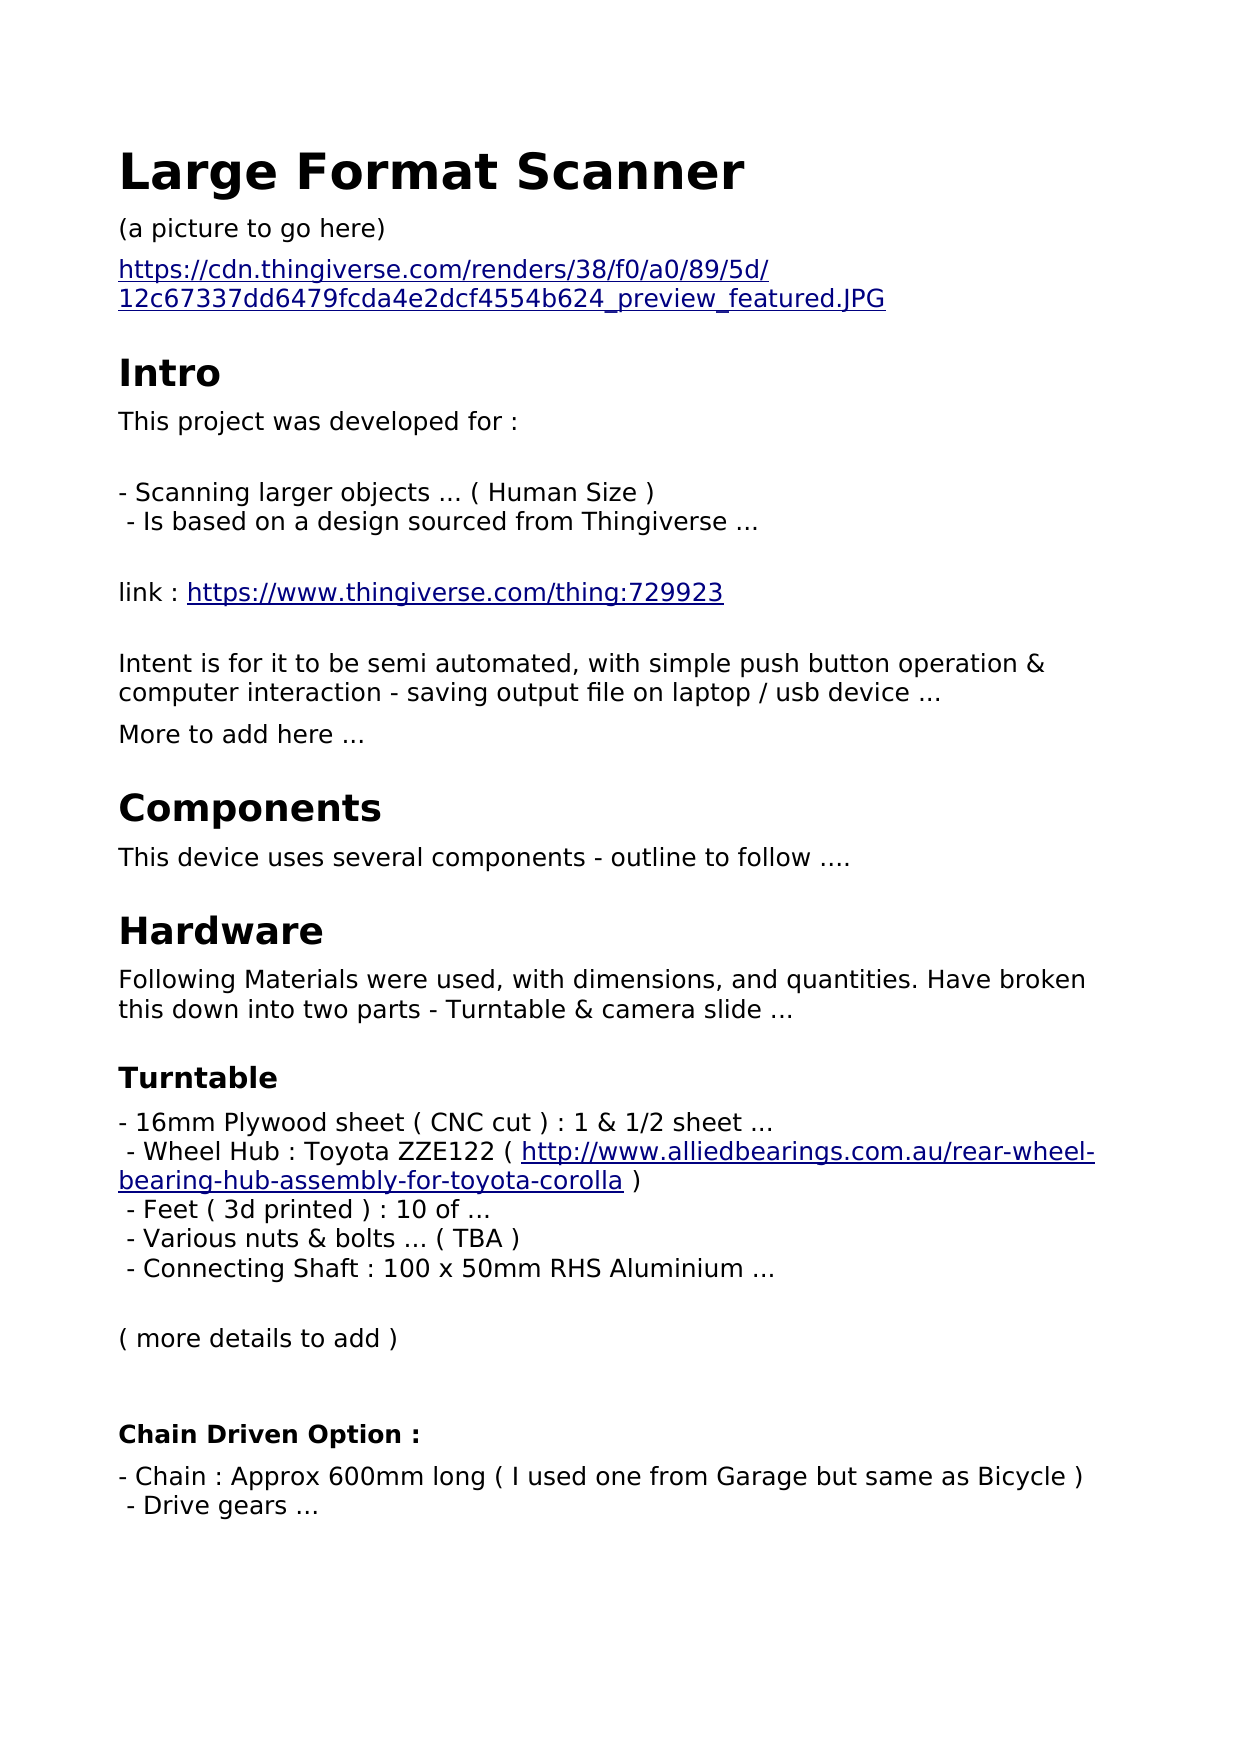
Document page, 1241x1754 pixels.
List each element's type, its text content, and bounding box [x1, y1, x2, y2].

text - Chain : Approx 600mm long ( I used one from Garage but same as Bicycle ) - Drive gears ... [118, 1462, 1122, 1549]
text (a picture to go here) [118, 214, 1122, 243]
text - 16mm Plywood sheet ( CNC cut ) : 1 & 1/2 sheet ... - Wheel Hub : Toyota ZZE122 ( http://www.alliedbearings.com.au/rear-wheel-bearing-hub-assembly-for-toyota-corolla ) - Feet ( 3d printed ) : 10 of ... - Various nuts & bolts ... ( TBA ) - Connecting Shaft : 100 x 50mm RHS Aluminium ... [118, 1108, 1122, 1312]
subtitle Hardware [118, 909, 1122, 953]
subtitle Turntable [118, 1061, 1122, 1095]
text Intent is for it to be semi automated, with simple push button operation & computer interaction - saving output file on laptop / usb device ... [118, 649, 1122, 707]
subtitle Intro [118, 351, 1122, 395]
text This project was developed for : [118, 407, 1122, 466]
text ( more details to add ) [118, 1324, 1122, 1383]
text link : https://www.thingiverse.com/thing:729923 [118, 578, 1122, 637]
text https://cdn.thingiverse.com/renders/38/f0/a0/89/5d/12c67337dd6479fcda4e2dcf4554b624_preview_featured.JPG [118, 256, 1122, 314]
subtitle Components [118, 787, 1122, 830]
subtitle Chain Driven Option : [118, 1420, 1122, 1449]
text This device uses several components - outline to follow .... [118, 843, 1122, 872]
text Following Materials were used, with dimensions, and quantities. Have broken this down into two parts - Turntable & camera slide ... [118, 966, 1122, 1024]
text More to add here ... [118, 720, 1122, 749]
subtitle Large Format Scanner [118, 143, 1122, 201]
text - Scanning larger objects ... ( Human Size ) - Is based on a design sourced from Thingiverse ... [118, 478, 1122, 566]
